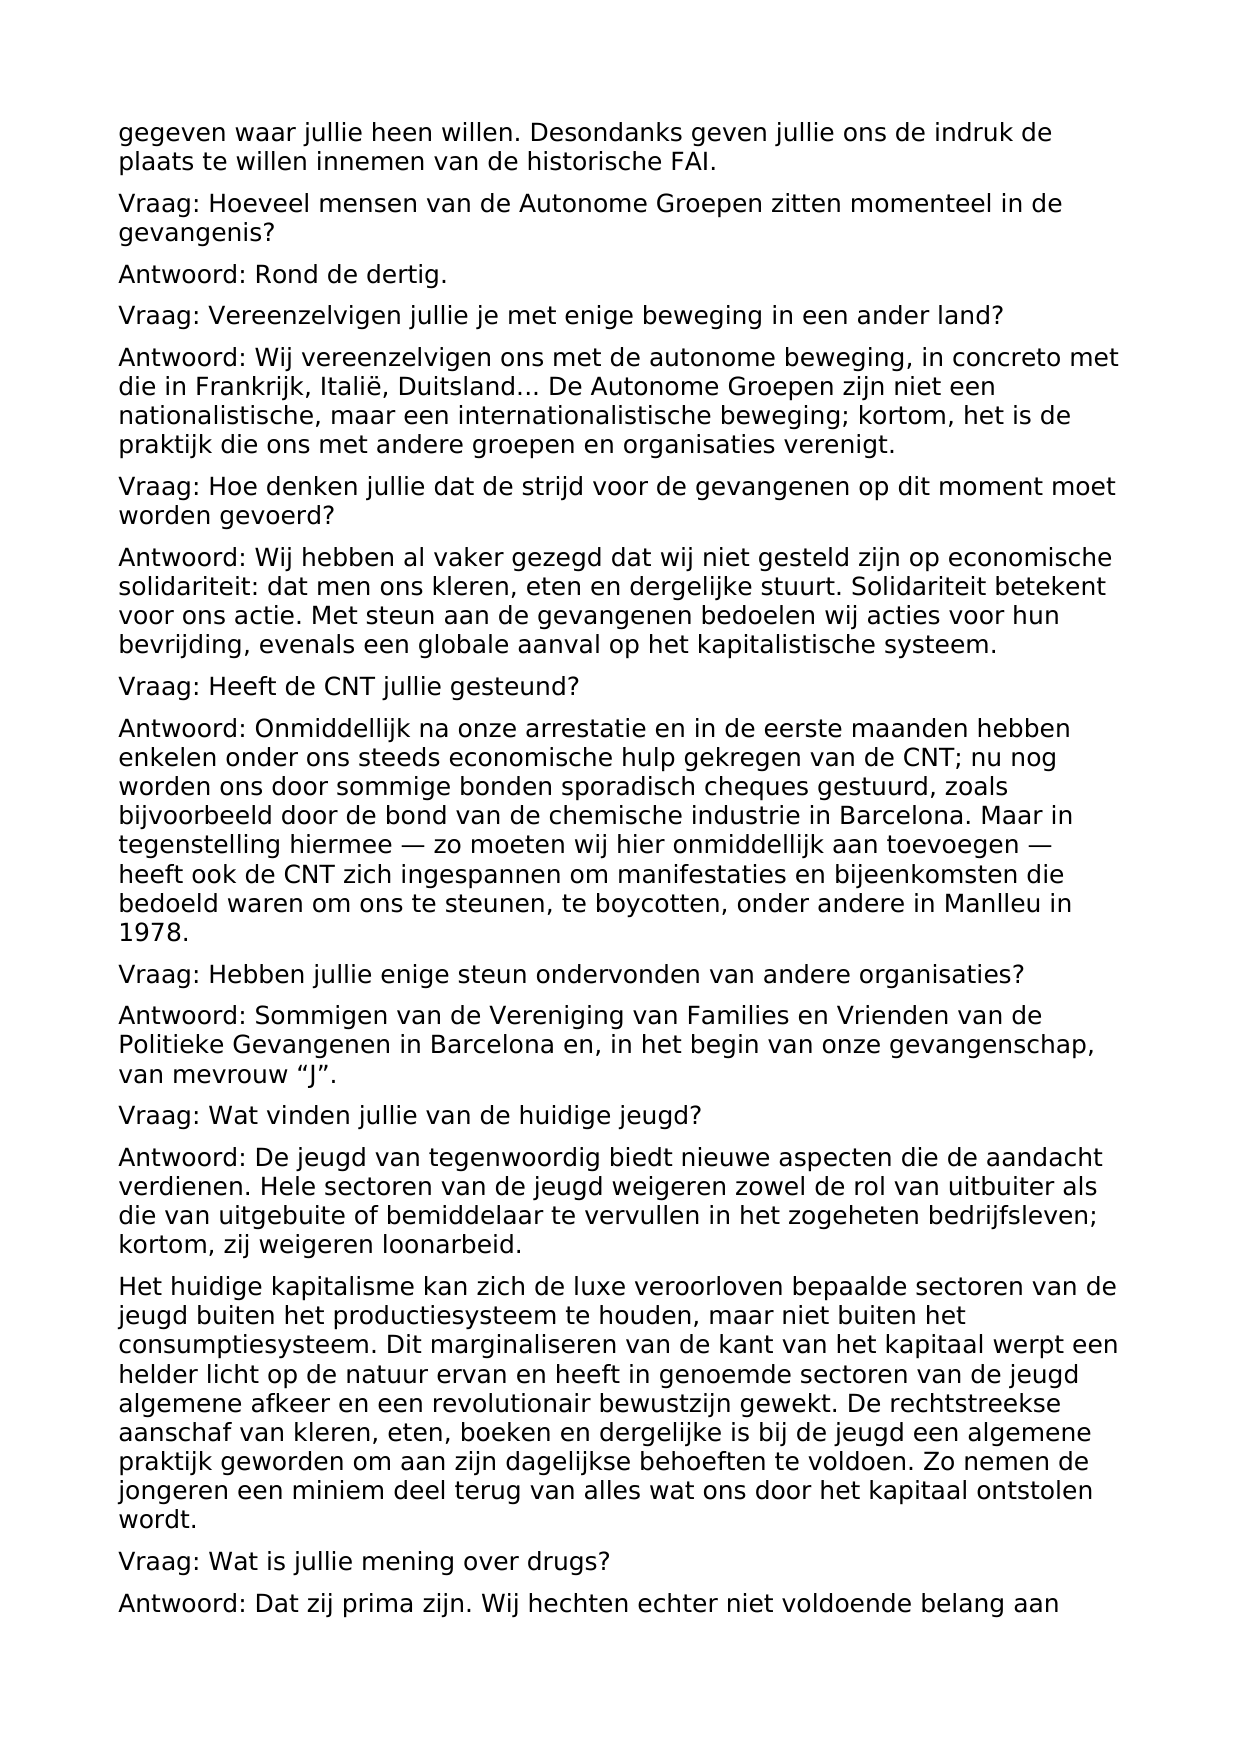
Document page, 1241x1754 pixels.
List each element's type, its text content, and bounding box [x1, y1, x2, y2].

text gegeven waar jullie heen willen. Desondanks geven jullie ons de indruk de plaats te willen innemen van de historische FAI. [118, 118, 1122, 176]
text Antwoord: Sommigen van de Vereniging van Families en Vrienden van de Politieke Gevangenen in Barcelona en, in het begin van onze gevangenschap, van mevrouw “J”. [118, 1001, 1122, 1089]
text Vraag: Heeft de CNT jullie gesteund? [118, 672, 1122, 701]
text Antwoord: De jeugd van tegenwoordig biedt nieuwe aspecten die de aandacht verdienen. Hele sectoren van de jeugd weigeren zowel de rol van uitbuiter als die van uitgebuite of bemiddelaar te vervullen in het zogeheten bedrijfsleven; kortom, zij weigeren loonarbeid. [118, 1143, 1122, 1260]
text Antwoord: Onmiddellijk na onze arrestatie en in de eerste maanden hebben enkelen onder ons steeds economische hulp gekregen van de CNT; nu nog worden ons door sommige bonden sporadisch cheques gestuurd, zoals bijvoorbeeld door de bond van de chemische industrie in Barcelona. Maar in tegenstelling hiermee — zo moeten wij hier onmiddellijk aan toevoegen — heeft ook de CNT zich ingespannen om manifestaties en bijeenkomsten die bedoeld waren om ons te steunen, te boycotten, onder andere in Manlleu in 1978. [118, 714, 1122, 947]
text Vraag: Hebben jullie enige steun ondervonden van andere organisaties? [118, 960, 1122, 989]
text Antwoord: Rond de dertig. [118, 260, 1122, 289]
text Het huidige kapitalisme kan zich de luxe veroorloven bepaalde sectoren van de jeugd buiten het productiesysteem te houden, maar niet buiten het consumptiesysteem. Dit marginaliseren van de kant van het kapitaal werpt een helder licht op de natuur ervan en heeft in genoemde sectoren van de jeugd algemene afkeer en een revolutionair bewustzijn gewekt. De rechtstreekse aanschaf van kleren, eten, boeken en dergelijke is bij de jeugd een algemene praktijk geworden om aan zijn dagelijkse behoeften te voldoen. Zo nemen de jongeren een miniem deel terug van alles wat ons door het kapitaal ontstolen wordt. [118, 1272, 1122, 1535]
text Vraag: Wat is jullie mening over drugs? [118, 1547, 1122, 1576]
text Antwoord: Wij vereenzelvigen ons met de autonome beweging, in concreto met die in Frankrijk, Italië, Duitsland... De Autonome Groepen zijn niet een nationalistische, maar een internationalistische beweging; kortom, het is de praktijk die ons met andere groepen en organisaties verenigt. [118, 343, 1122, 460]
text Antwoord: Wij hebben al vaker gezegd dat wij niet gesteld zijn op economische solidariteit: dat men ons kleren, eten en dergelijke stuurt. Solidariteit betekent voor ons actie. Met steun aan de gevangenen bedoelen wij acties voor hun bevrijding, evenals een globale aanval op het kapitalistische systeem. [118, 543, 1122, 660]
text Vraag: Hoeveel mensen van de Autonome Groepen zitten momenteel in de gevangenis? [118, 189, 1122, 247]
text Vraag: Vereenzelvigen jullie je met enige beweging in een ander land? [118, 301, 1122, 331]
text Vraag: Hoe denken jullie dat de strijd voor de gevangenen op dit moment moet worden gevoerd? [118, 472, 1122, 531]
text Antwoord: Dat zij prima zijn. Wij hechten echter niet voldoende belang aan [118, 1589, 1122, 1618]
text Vraag: Wat vinden jullie van de huidige jeugd? [118, 1101, 1122, 1131]
